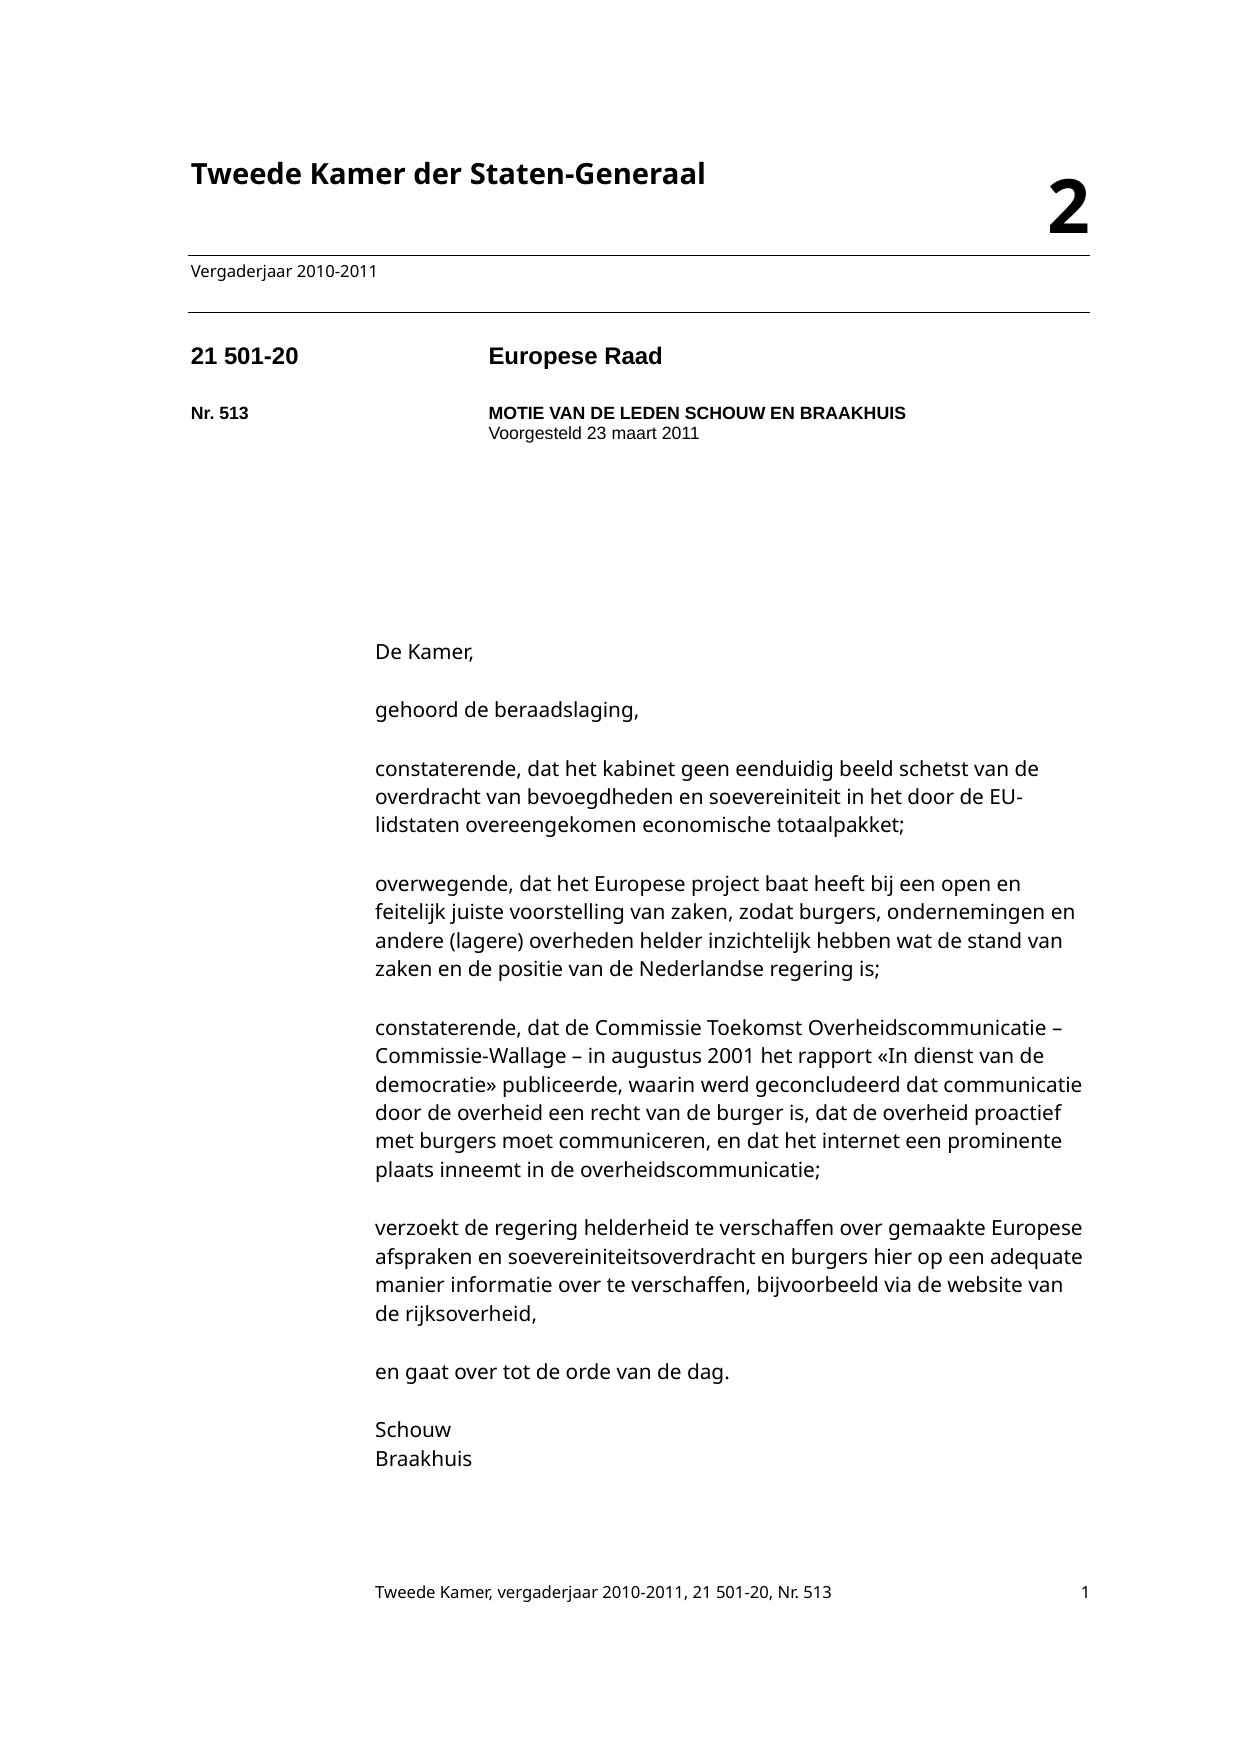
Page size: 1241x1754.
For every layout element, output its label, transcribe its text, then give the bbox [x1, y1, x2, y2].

table_cell Vergaderjaar 2010-2011 [188, 256, 485, 312]
text constaterende, dat het kabinet geen eenduidig beeld schetst van de overdracht van bevoegdheden en soevereiniteit in het door de EU-lidstaten overeengekomen economische totaalpakket; [375, 754, 1090, 839]
text en gaat over tot de orde van de dag. [375, 1357, 1090, 1386]
table_cell [485, 256, 1090, 312]
table_cell 21 501-20 [188, 339, 485, 399]
text constaterende, dat de Commissie Toekomst Overheidscommunicatie – Commissie-Wallage – in augustus 2001 het rapport «In dienst van de democratie» publiceerde, waarin werd geconcludeerd dat communicatie door de overheid een recht van de burger is, dat de overheid proactief met burgers moet communiceren, en dat het internet een prominente [375, 1013, 1090, 1155]
text Schouw [375, 1416, 1090, 1444]
table_cell [188, 313, 485, 339]
table_cell MOTIE VAN DE LEDEN SCHOUW EN BRAAKHUIS Voorgesteld 23 maart 2011 [485, 399, 1090, 518]
table_cell [485, 313, 1090, 339]
table_cell Nr. 513 [188, 399, 485, 518]
text gehoord de beraadslaging, [375, 695, 1090, 724]
table_header 2 [910, 150, 1090, 255]
text De Kamer, [375, 637, 1090, 665]
table_header Tweede Kamer der Staten-Generaal [188, 150, 909, 255]
text plaats inneemt in de overheidscommunicatie; [375, 1155, 1090, 1183]
text Braakhuis [375, 1444, 1090, 1472]
table_cell Europese Raad [485, 339, 1090, 399]
text overwegende, dat het Europese project baat heeft bij een open en feitelijk juiste voorstelling van zaken, zodat burgers, ondernemingen en andere (lagere) overheden helder inzichtelijk hebben wat de stand van zaken en de positie van de Nederlandse regering is; [375, 869, 1090, 983]
text verzoekt de regering helderheid te verschaffen over gemaakte Europese afspraken en soevereiniteitsoverdracht en burgers hier op een adequate manier informatie over te verschaffen, bijvoorbeeld via de website van de rijksoverheid, [375, 1213, 1090, 1327]
